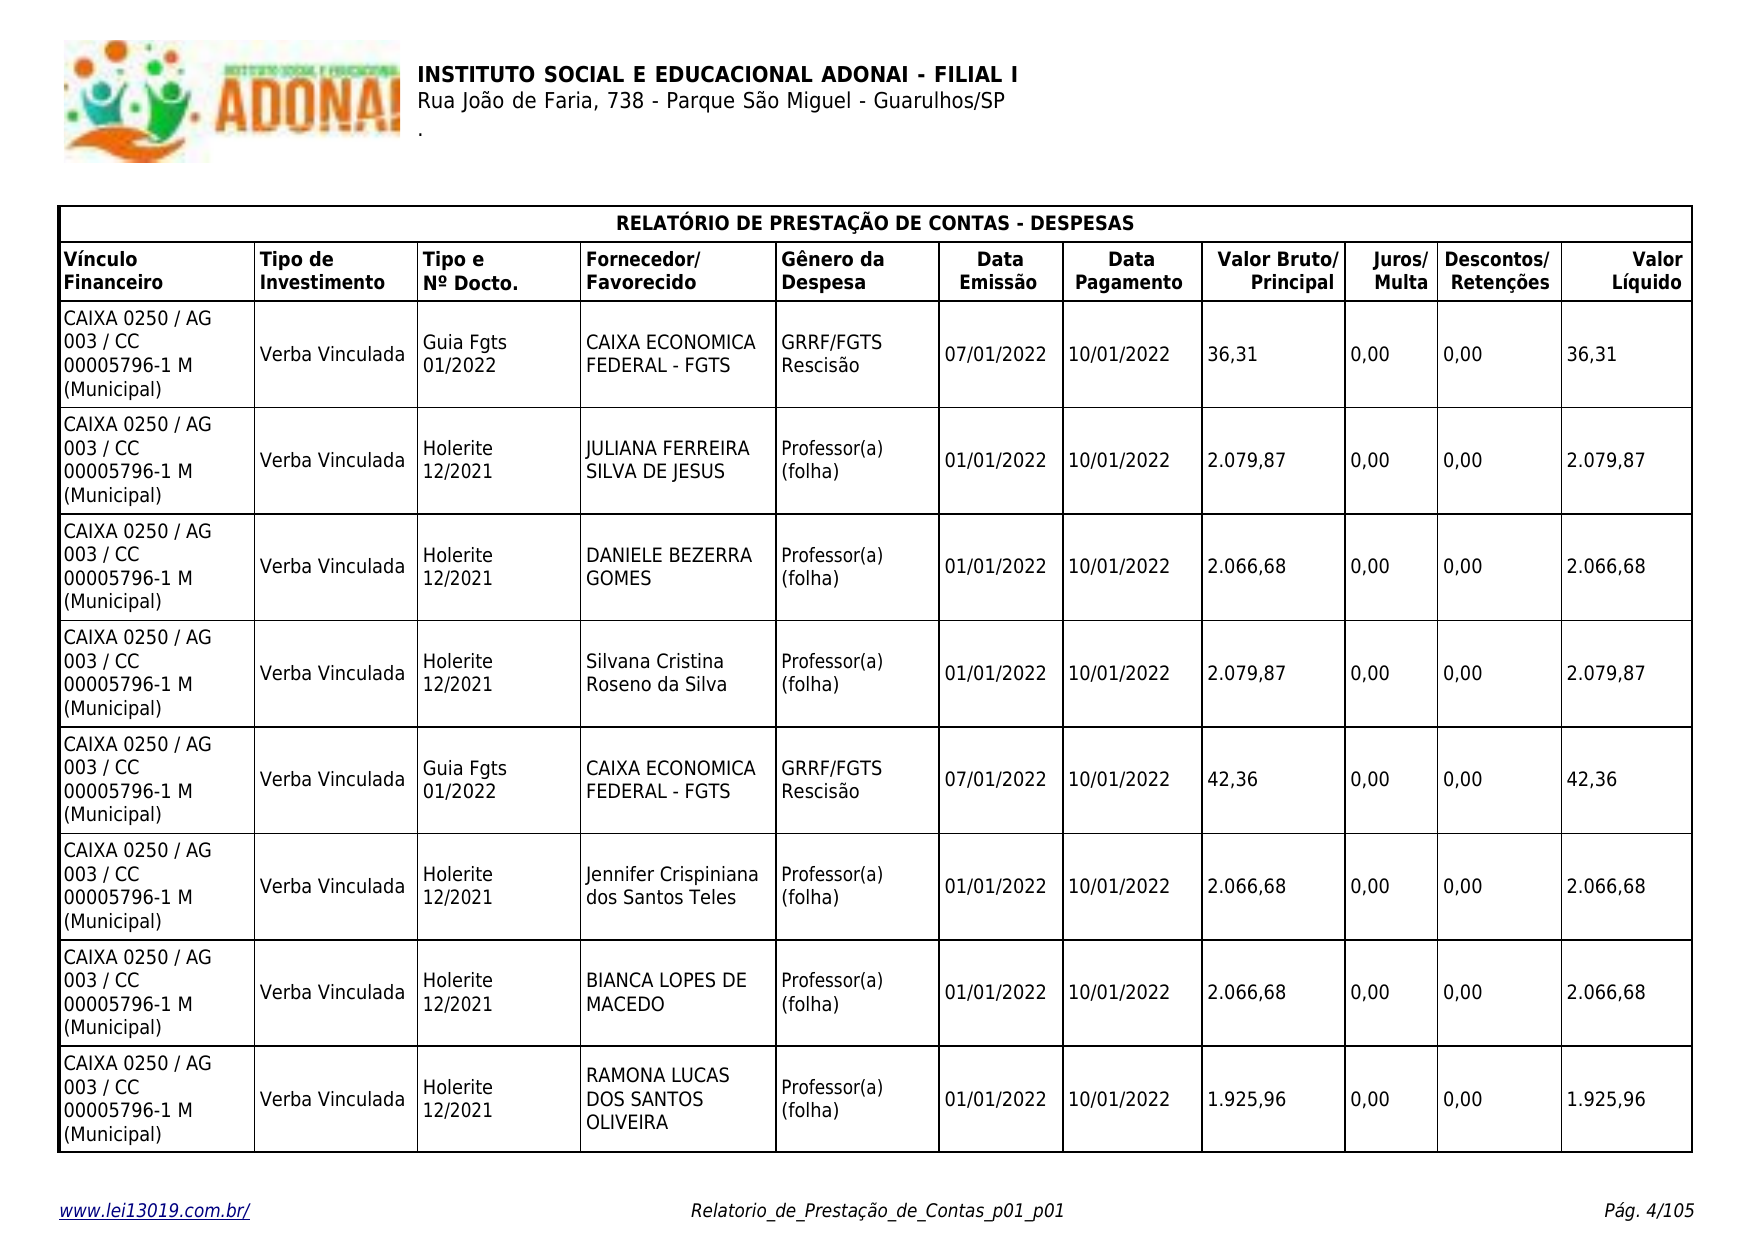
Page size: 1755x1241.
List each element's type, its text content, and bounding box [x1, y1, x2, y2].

table_cell 0,00 [1438, 621, 1561, 726]
table_cell Data Emissão [940, 243, 1062, 300]
table_cell Guia Fgts 01/2022 [418, 728, 580, 832]
table_cell RAMONA LUCAS DOS SANTOS OLIVEIRA [581, 1047, 775, 1151]
table_cell Verba Vinculada [255, 302, 417, 407]
table_cell 0,00 [1438, 728, 1561, 832]
table_cell Juros/ Multa [1346, 243, 1437, 300]
table_cell Gênero da Despesa [777, 243, 938, 300]
table_cell 36,31 [1562, 302, 1691, 407]
table_cell CAIXA 0250 / AG 003 / CC 00005796-1 M (Municipal) [61, 408, 254, 513]
table_cell Holerite 12/2021 [418, 834, 580, 939]
table_cell JULIANA FERREIRA SILVA DE JESUS [581, 408, 775, 513]
table_cell 2.066,68 [1203, 941, 1344, 1045]
table_cell Verba Vinculada [255, 408, 417, 513]
table_cell 10/01/2022 [1064, 941, 1201, 1045]
table_cell Professor(a) (folha) [777, 1047, 938, 1151]
table_cell Tipo e Nº Docto. [418, 243, 580, 300]
table_cell Verba Vinculada [255, 728, 417, 832]
table_cell 0,00 [1438, 834, 1561, 939]
table_cell 0,00 [1438, 302, 1561, 407]
table_cell Verba Vinculada [255, 621, 417, 726]
table_cell 01/01/2022 [940, 515, 1062, 619]
table_cell CAIXA 0250 / AG 003 / CC 00005796-1 M (Municipal) [61, 302, 254, 407]
table_cell GRRF/FGTS Rescisão [777, 728, 938, 832]
table_cell 2.066,68 [1203, 515, 1344, 619]
table_cell CAIXA ECONOMICA FEDERAL - FGTS [581, 302, 775, 407]
table_cell 0,00 [1438, 1047, 1561, 1151]
table_cell Verba Vinculada [255, 834, 417, 939]
table_header RELATÓRIO DE PRESTAÇÃO DE CONTAS - DESPESAS [61, 207, 1691, 241]
table_cell 0,00 [1346, 302, 1437, 407]
table_cell Data Pagamento [1064, 243, 1201, 300]
table_cell 0,00 [1346, 1047, 1437, 1151]
table_cell Descontos/ Retenções [1438, 243, 1561, 300]
table_cell 10/01/2022 [1064, 728, 1201, 832]
table_cell Holerite 12/2021 [418, 621, 580, 726]
table_cell CAIXA 0250 / AG 003 / CC 00005796-1 M (Municipal) [61, 728, 254, 832]
table_cell 2.066,68 [1562, 515, 1691, 619]
table_cell Valor Líquido [1562, 243, 1691, 300]
table_cell 2.066,68 [1203, 834, 1344, 939]
table_cell 0,00 [1438, 941, 1561, 1045]
table_cell 01/01/2022 [940, 941, 1062, 1045]
table_cell Professor(a) (folha) [777, 941, 938, 1045]
table_cell 1.925,96 [1203, 1047, 1344, 1151]
table_cell Professor(a) (folha) [777, 834, 938, 939]
table_cell Holerite 12/2021 [418, 1047, 580, 1151]
table_cell Professor(a) (folha) [777, 515, 938, 619]
table_cell 2.079,87 [1203, 408, 1344, 513]
table_cell CAIXA ECONOMICA FEDERAL - FGTS [581, 728, 775, 832]
table_cell DANIELE BEZERRA GOMES [581, 515, 775, 619]
table_cell 0,00 [1346, 728, 1437, 832]
table_cell Professor(a) (folha) [777, 408, 938, 513]
table_cell Verba Vinculada [255, 515, 417, 619]
table_cell 07/01/2022 [940, 728, 1062, 832]
table_cell 10/01/2022 [1064, 621, 1201, 726]
table_cell 0,00 [1346, 408, 1437, 513]
table_cell 10/01/2022 [1064, 834, 1201, 939]
table_cell BIANCA LOPES DE MACEDO [581, 941, 775, 1045]
table_cell 07/01/2022 [940, 302, 1062, 407]
table_cell CAIXA 0250 / AG 003 / CC 00005796-1 M (Municipal) [61, 1047, 254, 1151]
table_cell Vínculo Financeiro [61, 243, 254, 300]
table_cell 01/01/2022 [940, 408, 1062, 513]
table_cell CAIXA 0250 / AG 003 / CC 00005796-1 M (Municipal) [61, 515, 254, 619]
table_cell 01/01/2022 [940, 834, 1062, 939]
table_cell 2.079,87 [1562, 408, 1691, 513]
table_cell Verba Vinculada [255, 941, 417, 1045]
table_cell 10/01/2022 [1064, 408, 1201, 513]
table_cell 01/01/2022 [940, 1047, 1062, 1151]
table_cell 0,00 [1346, 941, 1437, 1045]
table_cell Jennifer Crispiniana dos Santos Teles [581, 834, 775, 939]
table_cell Holerite 12/2021 [418, 941, 580, 1045]
table_cell Holerite 12/2021 [418, 515, 580, 619]
table_cell CAIXA 0250 / AG 003 / CC 00005796-1 M (Municipal) [61, 621, 254, 726]
table_cell 10/01/2022 [1064, 302, 1201, 407]
table_cell 0,00 [1346, 515, 1437, 619]
table_cell GRRF/FGTS Rescisão [777, 302, 938, 407]
table_cell 42,36 [1562, 728, 1691, 832]
table_cell 0,00 [1346, 834, 1437, 939]
table_cell Professor(a) (folha) [777, 621, 938, 726]
table_cell 10/01/2022 [1064, 1047, 1201, 1151]
table_cell 2.066,68 [1562, 834, 1691, 939]
table_cell 42,36 [1203, 728, 1344, 832]
table_cell 0,00 [1438, 515, 1561, 619]
table_cell 2.079,87 [1562, 621, 1691, 726]
table_cell Tipo de Investimento [255, 243, 417, 300]
table_cell Holerite 12/2021 [418, 408, 580, 513]
table_cell Guia Fgts 01/2022 [418, 302, 580, 407]
table_cell 10/01/2022 [1064, 515, 1201, 619]
table_cell 0,00 [1438, 408, 1561, 513]
table_cell CAIXA 0250 / AG 003 / CC 00005796-1 M (Municipal) [61, 941, 254, 1045]
table_cell 01/01/2022 [940, 621, 1062, 726]
table_cell CAIXA 0250 / AG 003 / CC 00005796-1 M (Municipal) [61, 834, 254, 939]
table_cell Silvana Cristina Roseno da Silva [581, 621, 775, 726]
table_cell Verba Vinculada [255, 1047, 417, 1151]
table_cell Fornecedor/ Favorecido [581, 243, 775, 300]
table_cell 2.079,87 [1203, 621, 1344, 726]
table_cell 2.066,68 [1562, 941, 1691, 1045]
table_cell Valor Bruto/ Principal [1203, 243, 1344, 300]
table_cell 0,00 [1346, 621, 1437, 726]
table_cell 1.925,96 [1562, 1047, 1691, 1151]
table_cell 36,31 [1203, 302, 1344, 407]
